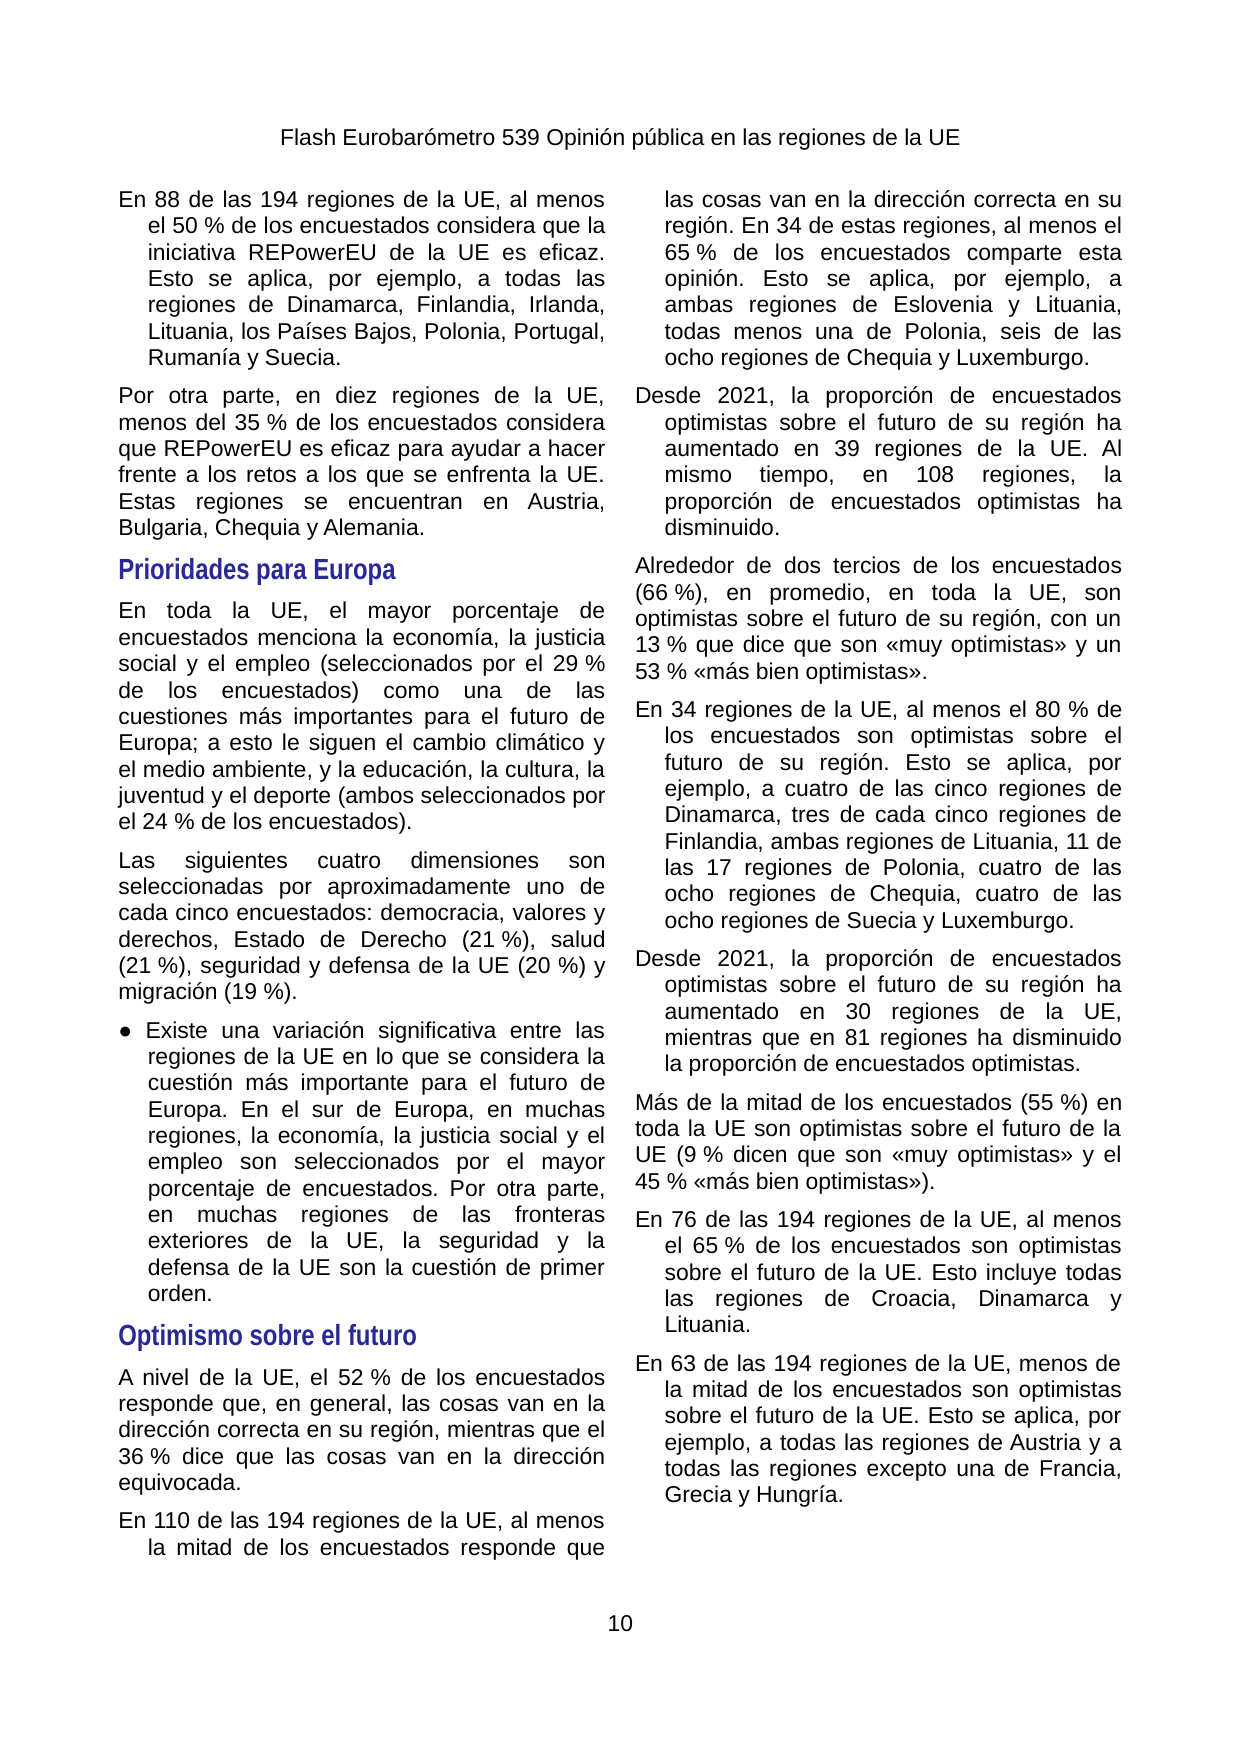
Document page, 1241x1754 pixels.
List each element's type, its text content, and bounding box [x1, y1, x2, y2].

text En 88 de las 194 regiones de la UE, al menos el 50 % de los encuestados considera que la iniciativa REPowerEU de la UE es eficaz. Esto se aplica, por ejemplo, a todas las regiones de Dinamarca, Finlandia, Irlanda, Lituania, los Países Bajos, Polonia, Portugal, Rumanía y Suecia. [118, 186, 605, 370]
text Optimismo sobre el futuro [118, 1318, 605, 1352]
text Las siguientes cuatro dimensiones son seleccionadas por aproximadamente uno de cada cinco encuestados: democracia, valores y derechos, Estado de Derecho (21 %), salud (21 %), seguridad y defensa de la UE (20 %) y migración (19 %). [118, 847, 605, 1005]
text Desde 2021, la proporción de encuestados optimistas sobre el futuro de su región ha aumentado en 39 regiones de la UE. Al mismo tiempo, en 108 regiones, la proporción de encuestados optimistas ha disminuido. [635, 382, 1122, 540]
text Más de la mitad de los encuestados (55 %) en toda la UE son optimistas sobre el futuro de la UE (9 % dicen que son «muy optimistas» y el 45 % «más bien optimistas»). [635, 1088, 1122, 1194]
text Alrededor de dos tercios de los encuestados (66 %), en promedio, en toda la UE, son optimistas sobre el futuro de su región, con un 13 % que dice que son «muy optimistas» y un 53 % «más bien optimistas». [635, 552, 1122, 684]
text ● Existe una variación significativa entre las regiones de la UE en lo que se considera la cuestión más importante para el futuro de Europa. En el sur de Europa, en muchas regiones, la economía, la justicia social y el empleo son seleccionados por el mayor porcentaje de encuestados. Por otra parte, en muchas regiones de las fronteras exteriores de la UE, la seguridad y la defensa de la UE son la cuestión de primer orden. [118, 1017, 605, 1306]
text En 34 regiones de la UE, al menos el 80 % de los encuestados son optimistas sobre el futuro de su región. Esto se aplica, por ejemplo, a cuatro de las cinco regiones de Dinamarca, tres de cada cinco regiones de Finlandia, ambas regiones de Lituania, 11 de las 17 regiones de Polonia, cuatro de las ocho regiones de Chequia, cuatro de las ocho regiones de Suecia y Luxemburgo. [635, 696, 1122, 933]
text En 76 de las 194 regiones de la UE, al menos el 65 % de los encuestados son optimistas sobre el futuro de la UE. Esto incluye todas las regiones de Croacia, Dinamarca y Lituania. [635, 1206, 1122, 1338]
text Prioridades para Europa [118, 552, 605, 586]
text En 63 de las 194 regiones de la UE, menos de la mitad de los encuestados son optimistas sobre el futuro de la UE. Esto se aplica, por ejemplo, a todas las regiones de Austria y a todas las regiones excepto una de Francia, Grecia y Hungría. [635, 1349, 1122, 1508]
text Por otra parte, en diez regiones de la UE, menos del 35 % de los encuestados considera que REPowerEU es eficaz para ayudar a hacer frente a los retos a los que se enfrenta la UE. Estas regiones se encuentran en Austria, Bulgaria, Chequia y Alemania. [118, 382, 605, 540]
text las cosas van en la dirección correcta en su región. En 34 de estas regiones, al menos el 65 % de los encuestados comparte esta opinión. Esto se aplica, por ejemplo, a ambas regiones de Eslovenia y Lituania, todas menos una de Polonia, seis de las ocho regiones de Chequia y Luxemburgo. [635, 186, 1122, 370]
text A nivel de la UE, el 52 % de los encuestados responde que, en general, las cosas van en la dirección correcta en su región, mientras que el 36 % dice que las cosas van en la dirección equivocada. [118, 1364, 605, 1495]
text Desde 2021, la proporción de encuestados optimistas sobre el futuro de su región ha aumentado en 30 regiones de la UE, mientras que en 81 regiones ha disminuido la proporción de encuestados optimistas. [635, 945, 1122, 1077]
text En toda la UE, el mayor porcentaje de encuestados menciona la economía, la justicia social y el empleo (seleccionados por el 29 % de los encuestados) como una de las cuestiones más importantes para el futuro de Europa; a esto le siguen el cambio climático y el medio ambiente, y la educación, la cultura, la juventud y el deporte (ambos seleccionados por el 24 % de los encuestados). [118, 597, 605, 835]
text En 110 de las 194 regiones de la UE, al menos la mitad de los encuestados responde que [118, 1507, 605, 1560]
